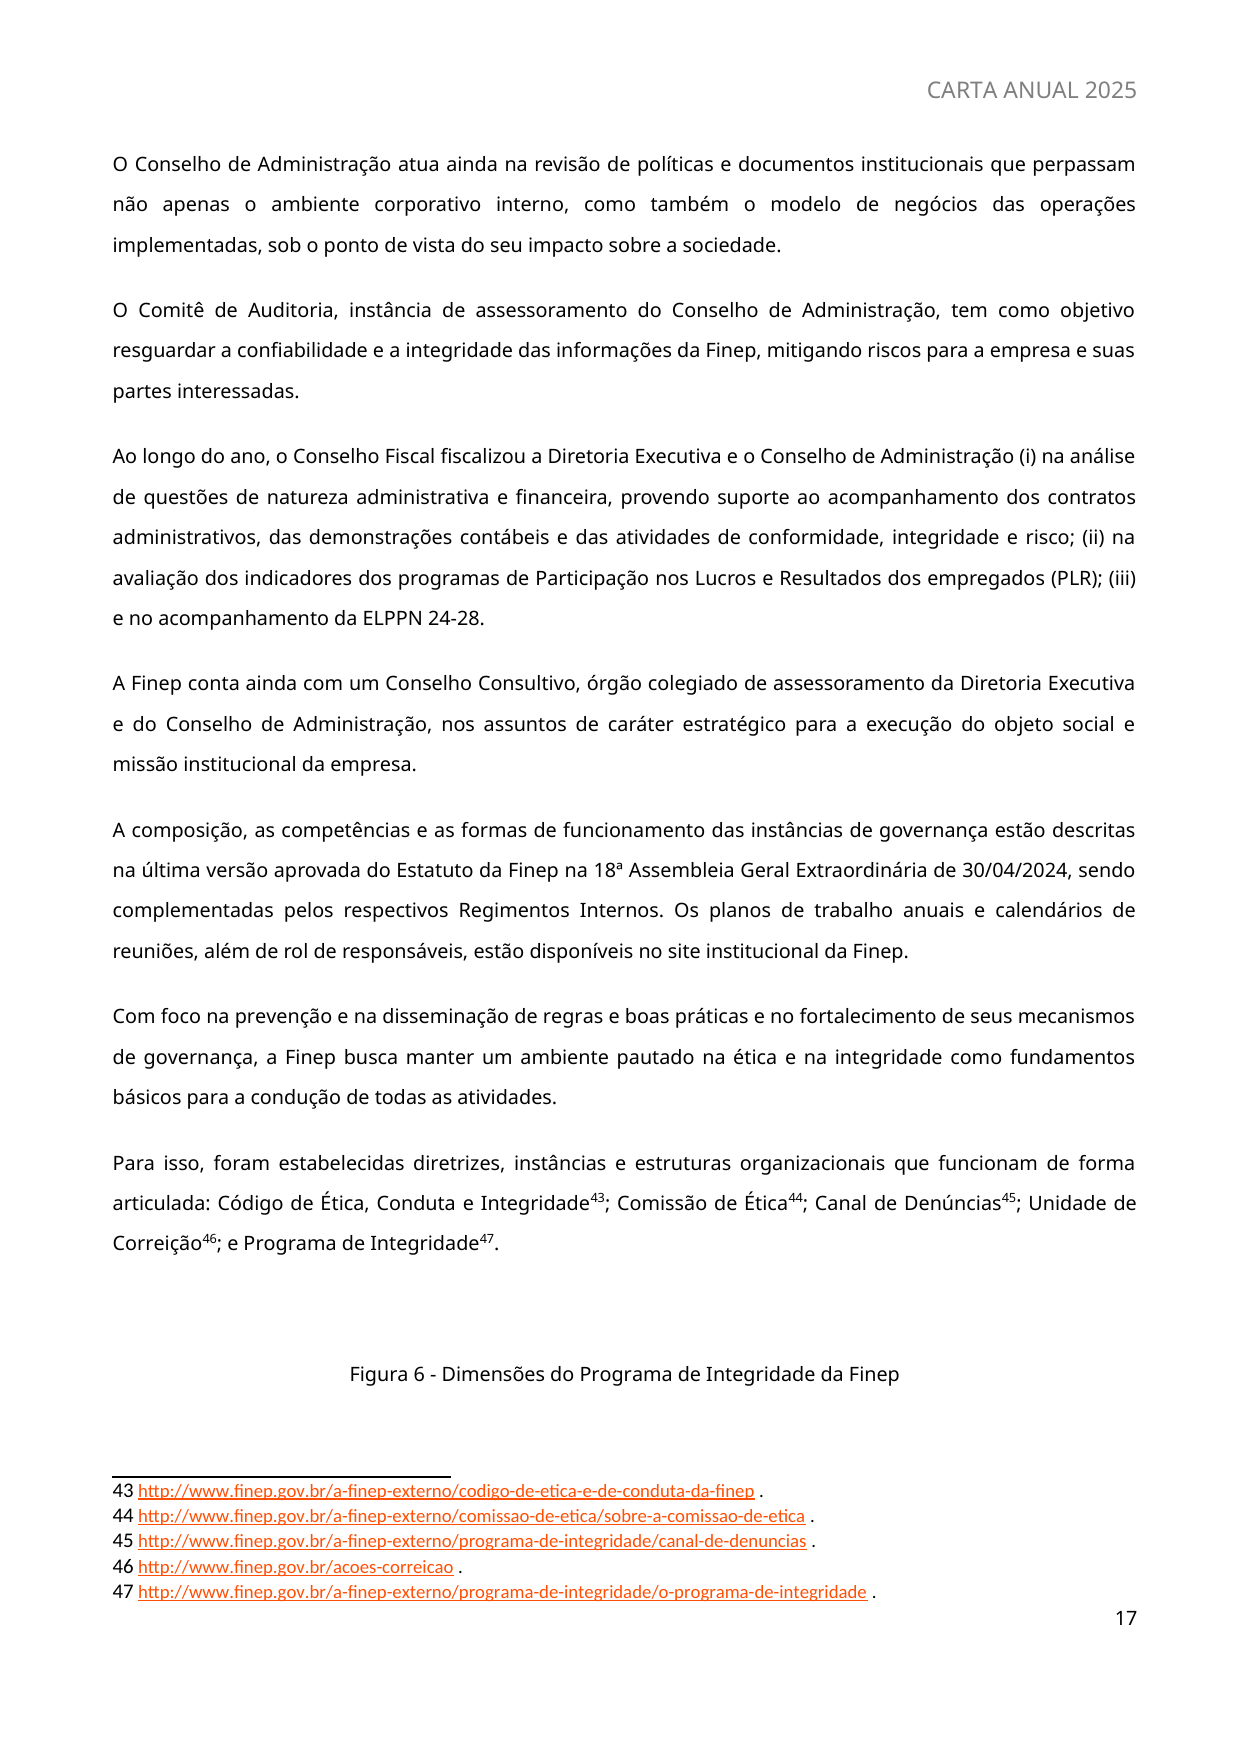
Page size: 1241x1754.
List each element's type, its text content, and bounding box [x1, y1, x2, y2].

text http://www.finep.gov.br/a-finep-externo/codigo-de-etica-e-de-conduta-da-finep . [112, 1477, 1137, 1502]
text Ao longo do ano, o Conselho Fiscal fiscalizou a Diretoria Executiva e o Conselho de Administração (i) na análise de questões de natureza administrativa e financeira, provendo suporte ao acompanhamento dos contratos administrativos, das demonstrações contábeis e das atividades de conformidade, integridade e risco; (ii) na avaliação dos indicadores dos programas de Participação nos Lucros e Resultados dos empregados (PLR); (iii) e no acompanhamento da ELPPN 24-28. [112, 442, 1137, 631]
text http://www.finep.gov.br/a-finep-externo/comissao-de-etica/sobre-a-comissao-de-etica . [112, 1502, 1137, 1528]
text O Comitê de Auditoria, instância de assessoramento do Conselho de Administração, tem como objetivo resguardar a confiabilidade e a integridade das informações da Finep, mitigando riscos para a empresa e suas partes interessadas. [112, 296, 1137, 404]
text A composição, as competências e as formas de funcionamento das instâncias de governança estão descritas na última versão aprovada do Estatuto da Finep na 18ª Assembleia Geral Extraordinária de 30/04/2024, sendo complementadas pelos respectivos Regimentos Internos. Os planos de trabalho anuais e calendários de reuniões, além de rol de responsáveis, estão disponíveis no site institucional da Finep. [112, 816, 1137, 964]
text http://www.finep.gov.br/acoes-correicao . [112, 1553, 1137, 1578]
text http://www.finep.gov.br/a-finep-externo/programa-de-integridade/canal-de-denuncias . [112, 1528, 1137, 1553]
text O Conselho de Administração atua ainda na revisão de políticas e documentos institucionais que perpassam não apenas o ambiente corporativo interno, como também o modelo de negócios das operações implementadas, sob o ponto de vista do seu impacto sobre a sociedade. [112, 150, 1137, 258]
text Para isso, foram estabelecidas diretrizes, instâncias e estruturas organizacionais que funcionam de forma articulada: Código de Ética, Conduta e Integridade; Comissão de Ética; Canal de Denúncias; Unidade de Correição; e Programa de Integridade. [112, 1149, 1137, 1257]
text Com foco na prevenção e na disseminação de regras e boas práticas e no fortalecimento de seus mecanismos de governança, a Finep busca manter um ambiente pautado na ética e na integridade como fundamentos básicos para a condução de todas as atividades. [112, 1002, 1137, 1110]
text Figura 6 - Dimensões do Programa de Integridade da Finep [112, 1360, 1137, 1387]
text http://www.finep.gov.br/a-finep-externo/programa-de-integridade/o-programa-de-integridade . [112, 1578, 1137, 1604]
text A Finep conta ainda com um Conselho Consultivo, órgão colegiado de assessoramento da Diretoria Executiva e do Conselho de Administração, nos assuntos de caráter estratégico para a execução do objeto social e missão institucional da empresa. [112, 669, 1137, 777]
